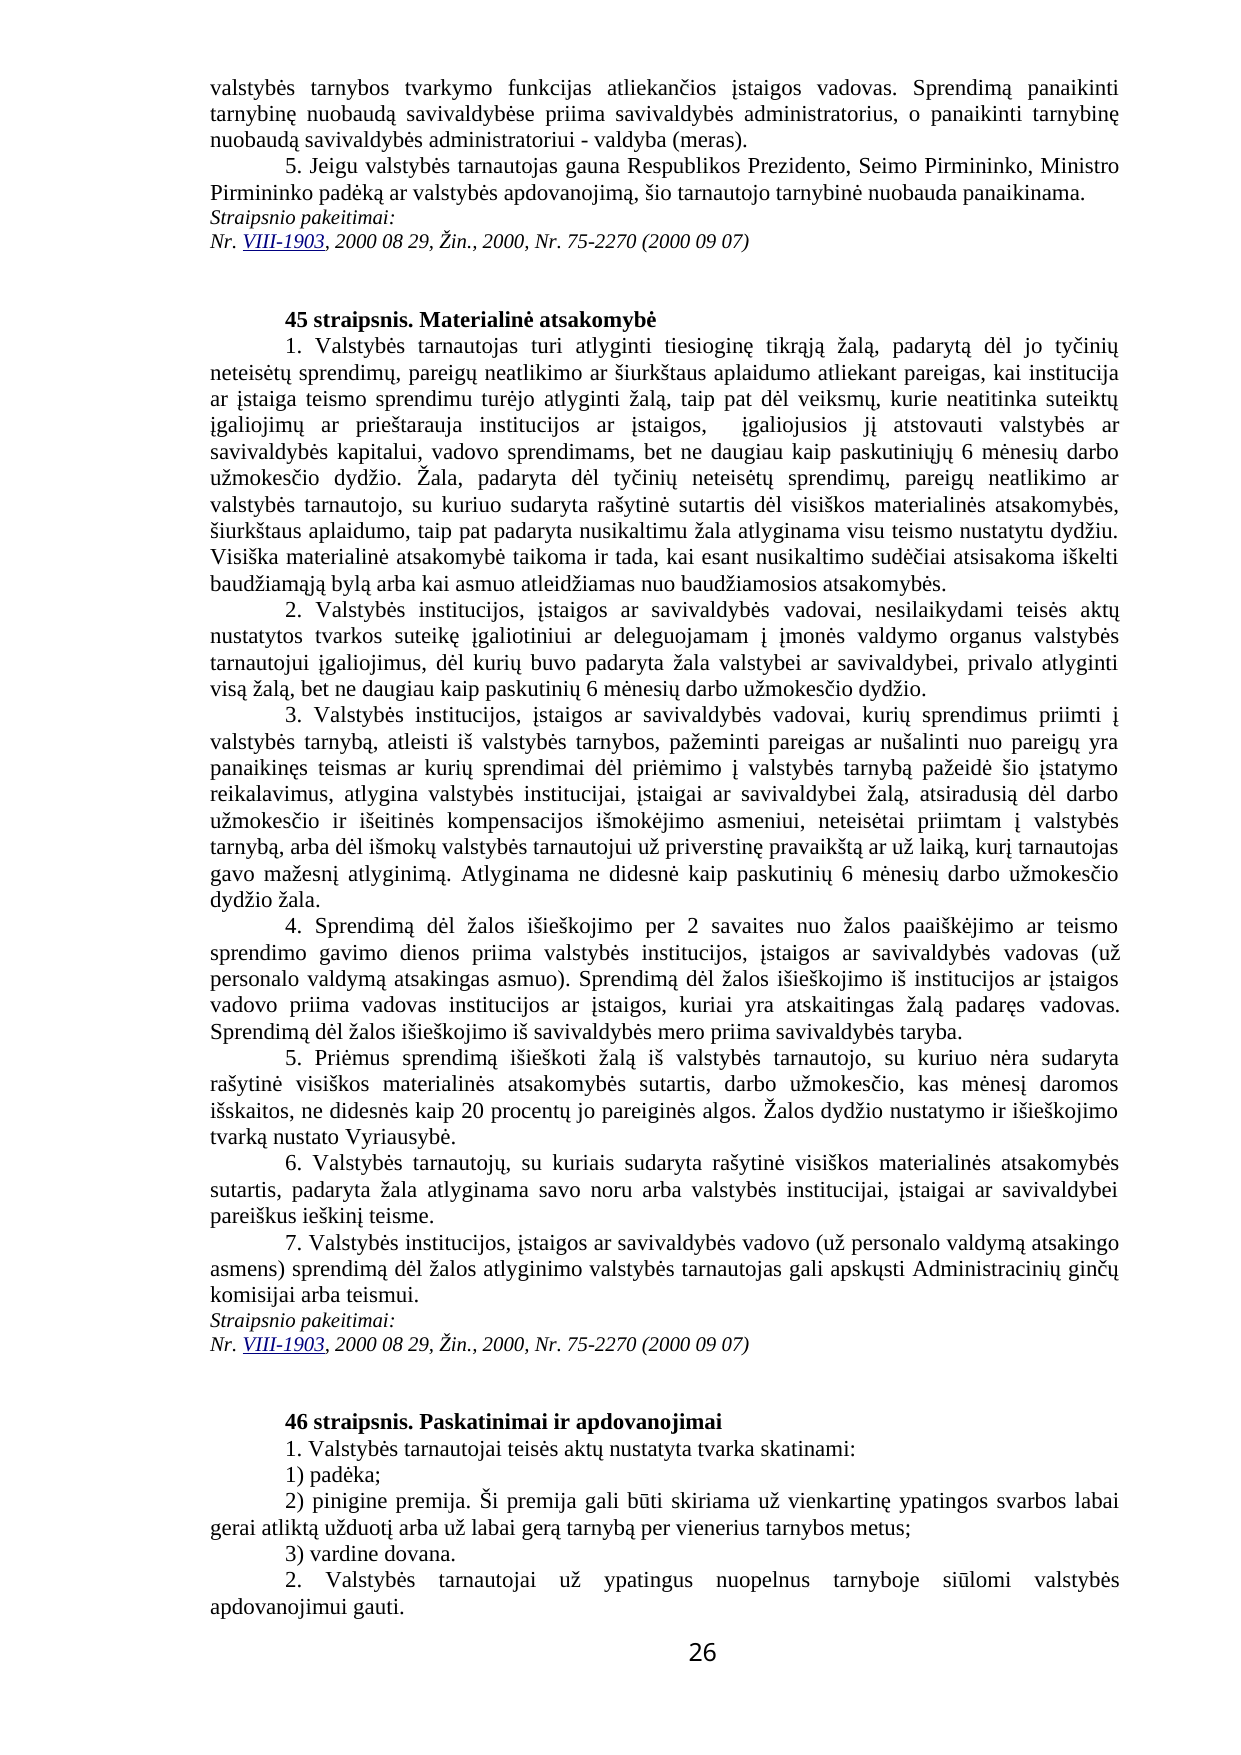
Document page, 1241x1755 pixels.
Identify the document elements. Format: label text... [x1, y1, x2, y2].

text 5. Priėmus sprendimą išieškoti žalą iš valstybės tarnautojo, su kuriuo nėra sudaryta rašytinė visiškos materialinės atsakomybės sutartis, darbo užmokesčio, kas mėnesį daromos išskaitos, ne didesnės kaip 20 procentų jo pareiginės algos. Žalos dydžio nustatymo ir išieškojimo tvarką nustato Vyriausybė. [210, 1044, 1120, 1149]
text 7. Valstybės institucijos, įstaigos ar savivaldybės vadovo (už personalo valdymą atsakingo asmens) sprendimą dėl žalos atlyginimo valstybės tarnautojas gali apskųsti Administracinių ginčų komisijai arba teismui. [210, 1228, 1120, 1308]
text 1. Valstybės tarnautojai teisės aktų nustatyta tvarka skatinami: [210, 1435, 1120, 1461]
text Straipsnio pakeitimai: [210, 1308, 1120, 1332]
text 45 straipsnis. Materialinė atsakomybė [210, 306, 1120, 332]
text Straipsnio pakeitimai: [210, 205, 1120, 229]
text Nr. VIII-1903, 2000 08 29, Žin., 2000, Nr. 75-2270 (2000 09 07) [210, 229, 1120, 253]
text Nr. VIII-1903, 2000 08 29, Žin., 2000, Nr. 75-2270 (2000 09 07) [210, 1332, 1120, 1356]
text 4. Sprendimą dėl žalos išieškojimo per 2 savaites nuo žalos paaiškėjimo ar teismo sprendimo gavimo dienos priima valstybės institucijos, įstaigos ar savivaldybės vadovas (už personalo valdymą atsakingas asmuo). Sprendimą dėl žalos išieškojimo iš institucijos ar įstaigos vadovo priima vadovas institucijos ar įstaigos, kuriai yra atskaitingas žalą padaręs vadovas. Sprendimą dėl žalos išieškojimo iš savivaldybės mero priima savivaldybės taryba. [210, 912, 1120, 1044]
text 1) padėka; [210, 1461, 1120, 1487]
text 3) vardine dovana. [210, 1540, 1120, 1567]
text 6. Valstybės tarnautojų, su kuriais sudaryta rašytinė visiškos materialinės atsakomybės sutartis, padaryta žala atlyginama savo noru arba valstybės institucijai, įstaigai ar savivaldybei pareiškus ieškinį teisme. [210, 1149, 1120, 1228]
text 2) pinigine premija. Ši premija gali būti skiriama už vienkartinę ypatingos svarbos labai gerai atliktą užduotį arba už labai gerą tarnybą per vienerius tarnybos metus; [210, 1487, 1120, 1540]
text 2. Valstybės tarnautojai už ypatingus nuopelnus tarnyboje siūlomi valstybės apdovanojimui gauti. [210, 1567, 1120, 1619]
text 2. Valstybės institucijos, įstaigos ar savivaldybės vadovai, nesilaikydami teisės aktų nustatytos tvarkos suteikę įgaliotiniui ar deleguojamam į įmonės valdymo organus valstybės tarnautojui įgaliojimus, dėl kurių buvo padaryta žala valstybei ar savivaldybei, privalo atlyginti visą žalą, bet ne daugiau kaip paskutinių 6 mėnesių darbo užmokesčio dydžio. [210, 596, 1120, 701]
text 3. Valstybės institucijos, įstaigos ar savivaldybės vadovai, kurių sprendimus priimti į valstybės tarnybą, atleisti iš valstybės tarnybos, pažeminti pareigas ar nušalinti nuo pareigų yra panaikinęs teismas ar kurių sprendimai dėl priėmimo į valstybės tarnybą pažeidė šio įstatymo reikalavimus, atlygina valstybės institucijai, įstaigai ar savivaldybei žalą, atsiradusią dėl darbo užmokesčio ir išeitinės kompensacijos išmokėjimo asmeniui, neteisėtai priimtam į valstybės tarnybą, arba dėl išmokų valstybės tarnautojui už priverstinę pravaikštą ar už laiką, kurį tarnautojas gavo mažesnį atlyginimą. Atlyginama ne didesnė kaip paskutinių 6 mėnesių darbo užmokesčio dydžio žala. [210, 701, 1120, 912]
text 46 straipsnis. Paskatinimai ir apdovanojimai [210, 1408, 1120, 1435]
text 5. Jeigu valstybės tarnautojas gauna Respublikos Prezidento, Seimo Pirmininko, Ministro Pirmininko padėką ar valstybės apdovanojimą, šio tarnautojo tarnybinė nuobauda panaikinama. [210, 153, 1120, 205]
text 1. Valstybės tarnautojas turi atlyginti tiesioginę tikrąją žalą, padarytą dėl jo tyčinių neteisėtų sprendimų, pareigų neatlikimo ar šiurkštaus aplaidumo atliekant pareigas, kai institucija ar įstaiga teismo sprendimu turėjo atlyginti žalą, taip pat dėl veiksmų, kurie neatitinka suteiktų įgaliojimų ar prieštarauja institucijos ar įstaigos, įgaliojusios jį atstovauti valstybės ar savivaldybės kapitalui, vadovo sprendimams, bet ne daugiau kaip paskutiniųjų 6 mėnesių darbo užmokesčio dydžio. Žala, padaryta dėl tyčinių neteisėtų sprendimų, pareigų neatlikimo ar valstybės tarnautojo, su kuriuo sudaryta rašytinė sutartis dėl visiškos materialinės atsakomybės, šiurkštaus aplaidumo, taip pat padaryta nusikaltimu žala atlyginama visu teismo nustatytu dydžiu. Visiška materialinė atsakomybė taikoma ir tada, kai esant nusikaltimo sudėčiai atsisakoma iškelti baudžiamąją bylą arba kai asmuo atleidžiamas nuo baudžiamosios atsakomybės. [210, 332, 1120, 596]
text valstybės tarnybos tvarkymo funkcijas atliekančios įstaigos vadovas. Sprendimą panaikinti tarnybinę nuobaudą savivaldybėse priima savivaldybės administratorius, o panaikinti tarnybinę nuobaudą savivaldybės administratoriui - valdyba (meras). [210, 73, 1120, 153]
